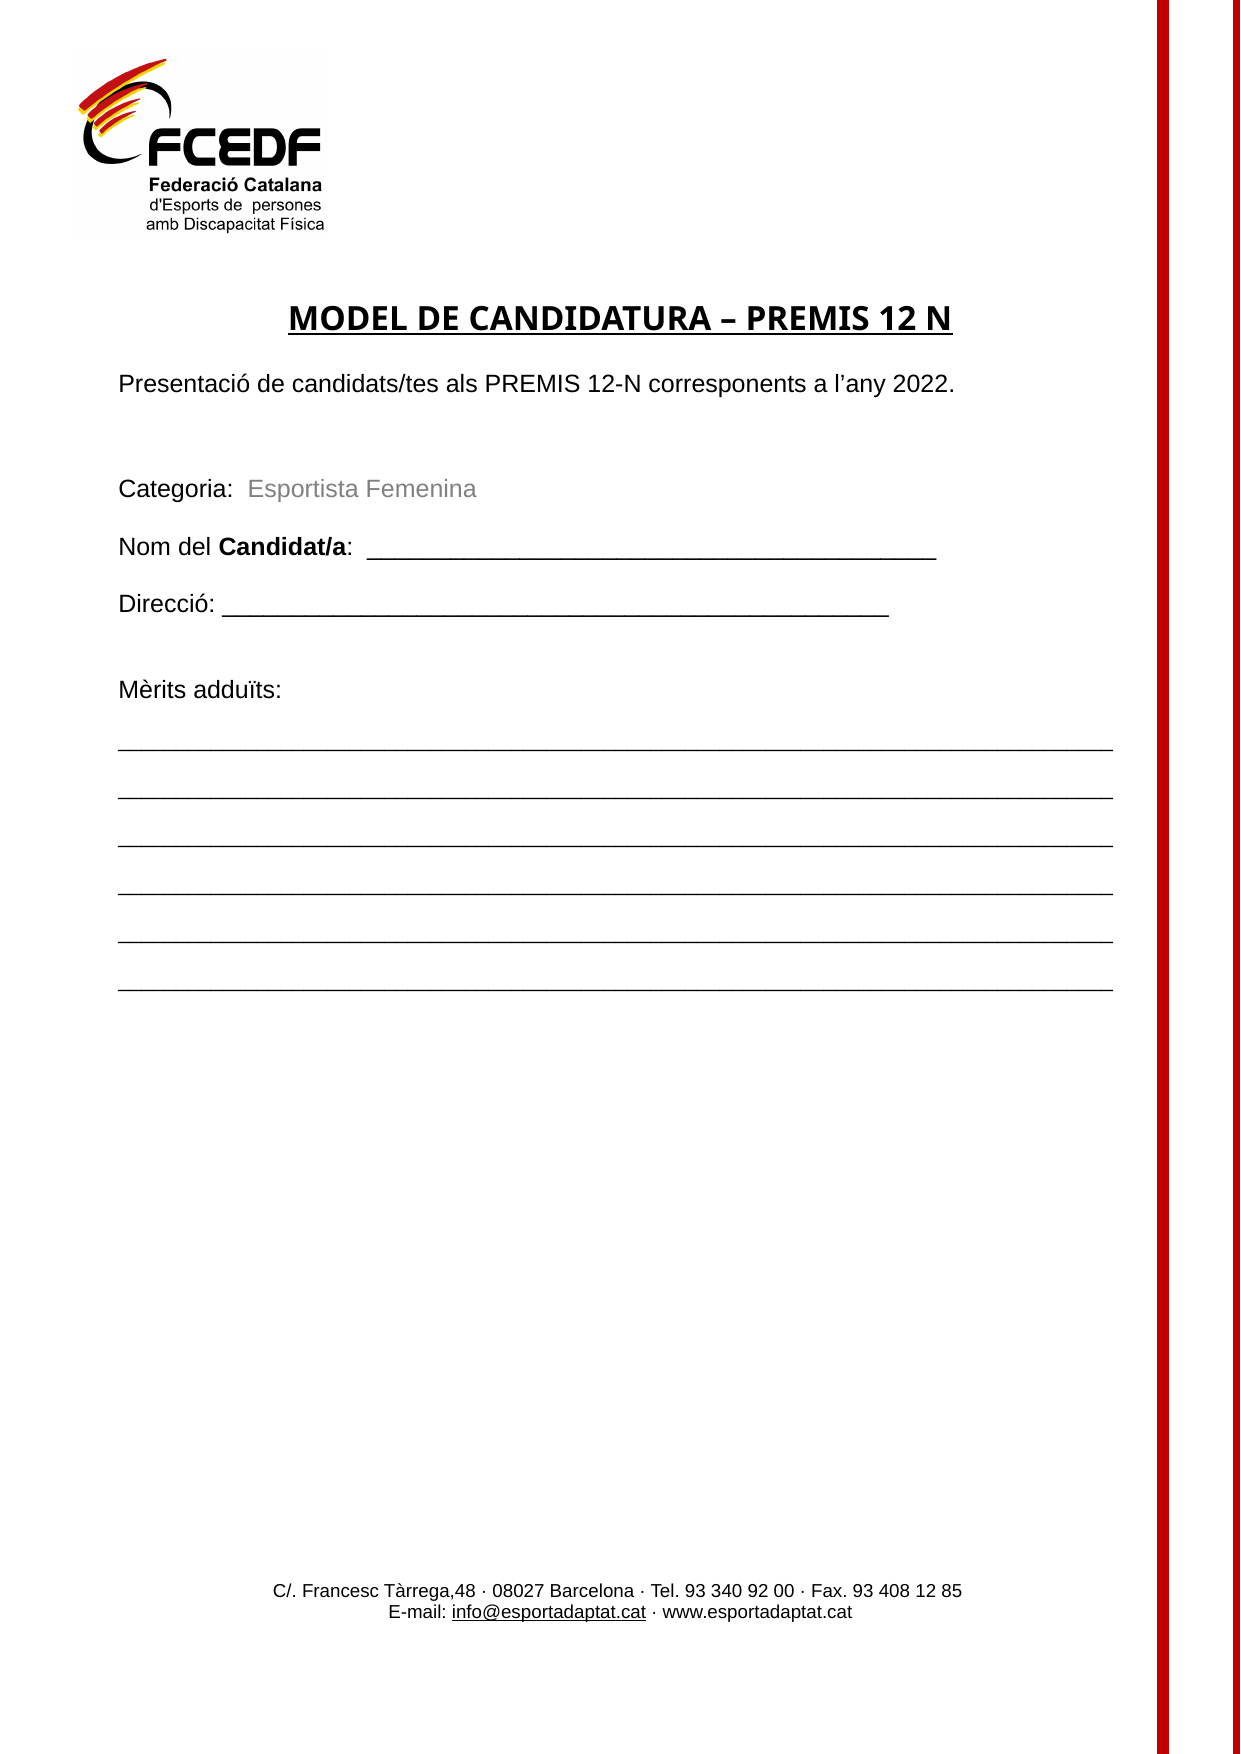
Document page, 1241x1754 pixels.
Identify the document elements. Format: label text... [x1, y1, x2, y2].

text MODEL DE CANDIDATURA – PREMIS 12 N [118, 294, 1122, 340]
text Presentació de candidats/tes als PREMIS 12-N corresponents a l’any 2022. [118, 369, 1122, 397]
text Direcció: ________________________________________________ [118, 589, 1122, 618]
text Nom del Candidat/a: _________________________________________ [118, 532, 1122, 560]
text Categoria: Elija un elemento. [118, 474, 1122, 503]
text Mèrits adduïts: ____________________________________________________________________________________________________________________________________________________________________________________________________________________________________________________________________________________________________________________________________________________________________________________________________________________________________________________________________________________________________________________________________ [118, 675, 1122, 992]
